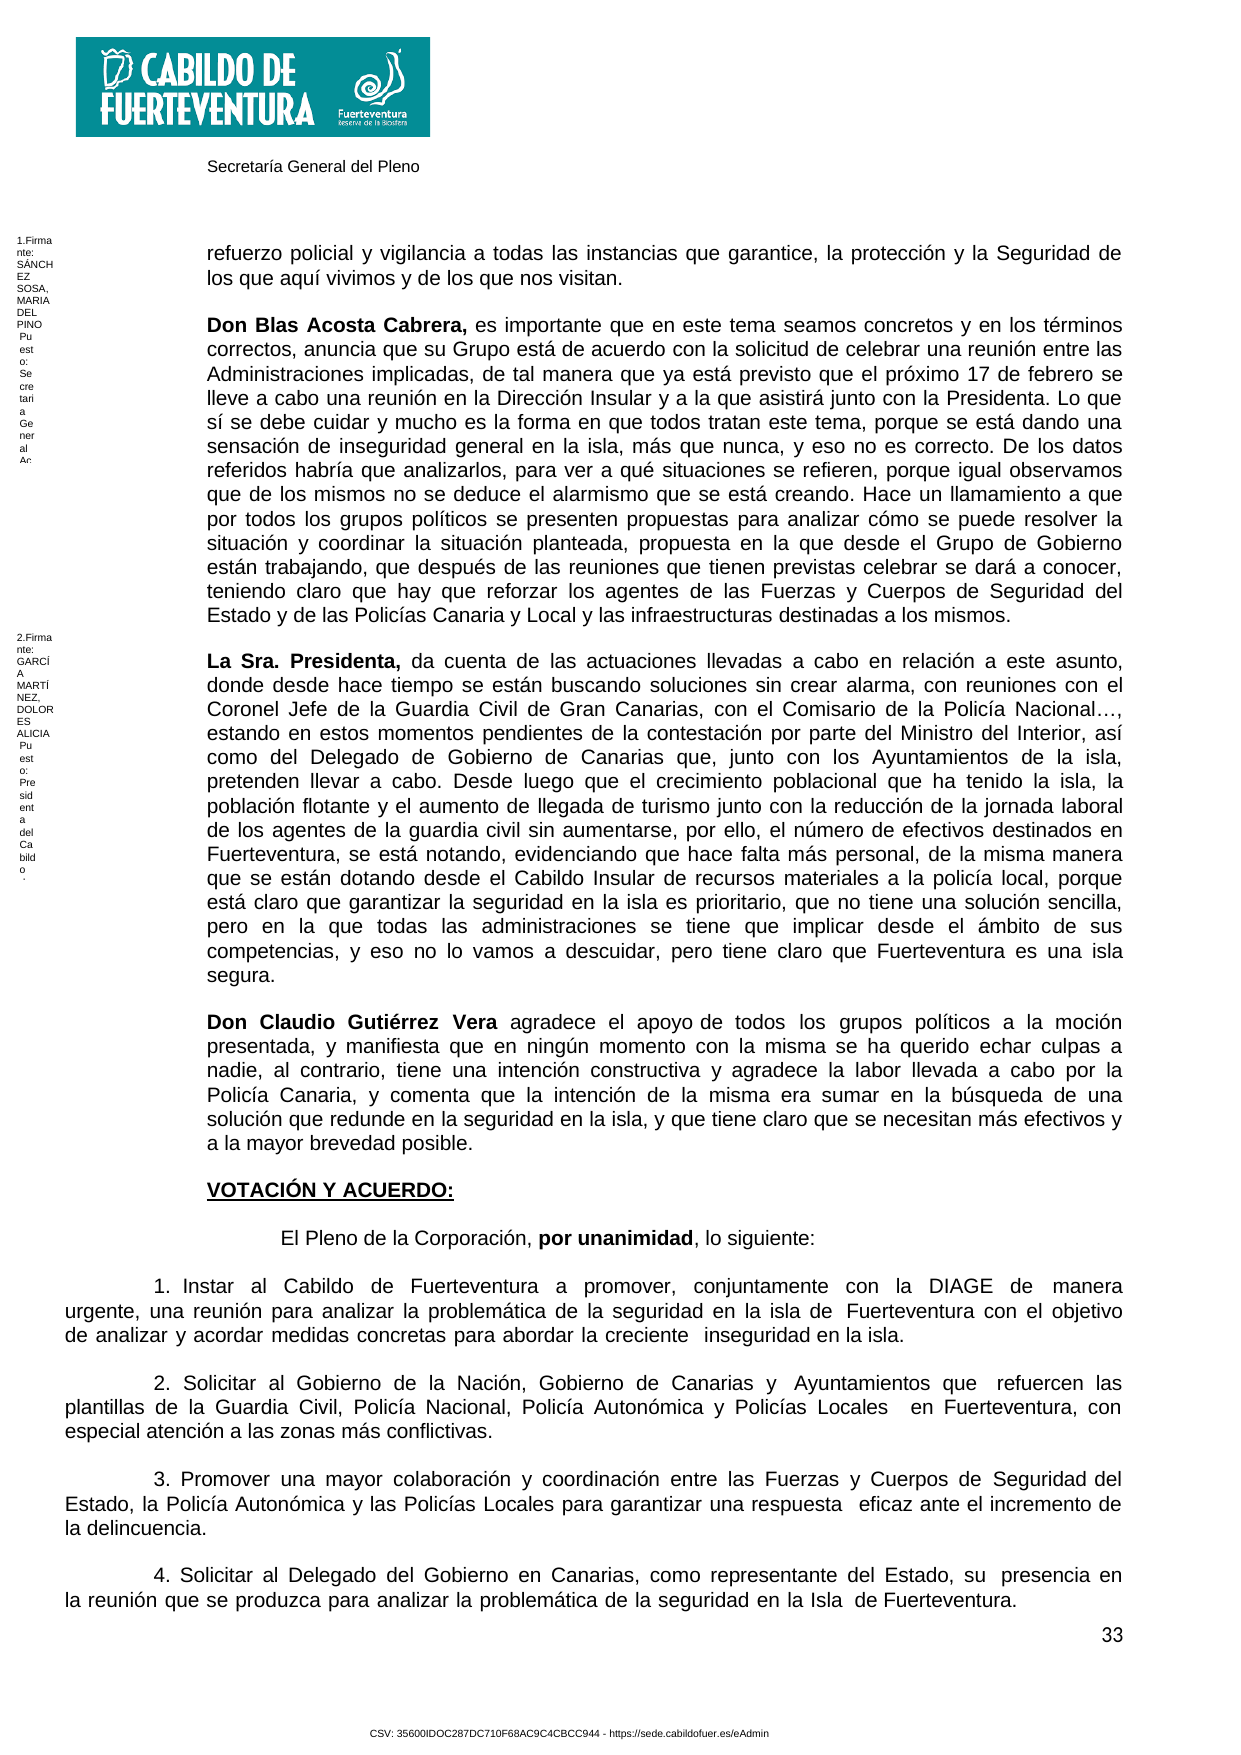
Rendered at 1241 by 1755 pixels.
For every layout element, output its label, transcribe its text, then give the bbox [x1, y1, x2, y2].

text Don Claudio Gutiérrez Vera agradece el apoyo de todos los grupos políticos a la moción presentada, y manifiesta que en ningún momento con la misma se ha querido echar culpas a nadie, al contrario, tiene una intención constructiva y agradece la labor llevada a cabo por la Policía Canaria, y comenta que la intención de la misma era sumar en la búsqueda de una solución que redunde en la seguridad en la isla, y que tiene claro que se necesitan más efectivos y a la mayor brevedad posible. [207, 1010, 1123, 1155]
list Instar al Cabildo de Fuerteventura a promover, conjuntamente con la DIAGE de manera urgente, una reunión para analizar la problemática de la seguridad en la isla de Fuerteventura con el objetivo de analizar y acordar medidas concretas para abordar la creciente inseguridad en la isla. [64, 1274, 1123, 1347]
list Solicitar al Gobierno de la Nación, Gobierno de Canarias y Ayuntamientos que refuercen las plantillas de la Guardia Civil, Policía Nacional, Policía Autonómica y Policías Locales en Fuerteventura, con especial atención a las zonas más conflictivas. [64, 1371, 1122, 1443]
text La Sra. Presidenta, da cuenta de las actuaciones llevadas a cabo en relación a este asunto, donde desde hace tiempo se están buscando soluciones sin crear alarma, con reuniones con el Coronel Jefe de la Guardia Civil de Gran Canarias, con el Comisario de la Policía Nacional…, estando en estos momentos pendientes de la contestación por parte del Ministro del Interior, así como del Delegado de Gobierno de Canarias que, junto con los Ayuntamientos de la isla, pretenden llevar a cabo. Desde luego que el crecimiento poblacional que ha tenido la isla, la población flotante y el aumento de llegada de turismo junto con la reducción de la jornada laboral de los agentes de la guardia civil sin aumentarse, por ello, el número de efectivos destinados en Fuerteventura, se está notando, evidenciando que hace falta más personal, de la misma manera que se están dotando desde el Cabildo Insular de recursos materiales a la policía local, porque está claro que garantizar la seguridad en la isla es prioritario, que no tiene una solución sencilla, pero en la que todas las administraciones se tiene que implicar desde el ámbito de sus competencias, y eso no lo vamos a descuidar, pero tiene claro que Fuerteventura es una isla segura. [207, 648, 1123, 987]
text El Pleno de la Corporación, por unanimidad, lo siguiente: [280, 1226, 1241, 1250]
text 33 [155, 1621, 1123, 1649]
list Promover una mayor colaboración y coordinación entre las Fuerzas y Cuerpos de Seguridad del Estado, la Policía Autonómica y las Policías Locales para garantizar una respuesta eficaz ante el incremento de la delincuencia. [64, 1467, 1123, 1539]
text refuerzo policial y vigilancia a todas las instancias que garantice, la protección y la Seguridad de los que aquí vivimos y de los que nos visitan. [207, 241, 1123, 289]
text Puesto: Secretaria General Acctal. del Pleno Fecha Firma: 10/02/2025 12:27:40 [19, 331, 37, 463]
list Solicitar al Delegado del Gobierno en Canarias, como representante del Estado, su presencia en la reunión que se produzca para analizar la problemática de la seguridad en la Isla de Fuerteventura. [64, 1563, 1123, 1612]
text 1.Firmante: SÁNCHEZ SOSA,MARIA DEL PINO [17, 234, 54, 330]
text 2.Firmante: GARCÍA MARTÍNEZ, DOLORES ALICIA [17, 631, 54, 739]
text Don Blas Acosta Cabrera, es importante que en este tema seamos concretos y en los términos correctos, anuncia que su Grupo está de acuerdo con la solicitud de celebrar una reunión entre las Administraciones implicadas, de tal manera que ya está previsto que el próximo 17 de febrero se lleve a cabo una reunión en la Dirección Insular y a la que asistirá junto con la Presidenta. Lo que sí se debe cuidar y mucho es la forma en que todos tratan este tema, porque se está dando una sensación de inseguridad general en la isla, más que nunca, y eso no es correcto. De los datos referidos habría que analizarlos, para ver a qué situaciones se refieren, porque igual observamos que de los mismos no se deduce el alarmismo que se está creando. Hace un llamamiento a que por todos los grupos políticos se presenten propuestas para analizar cómo se puede resolver la situación y coordinar la situación planteada, propuesta en la que desde el Grupo de Gobierno están trabajando, que después de las reuniones que tienen previstas celebrar se dará a conocer, teniendo claro que hay que reforzar los agentes de las Fuerzas y Cuerpos de Seguridad del Estado y de las Policías Canaria y Local y las infraestructuras destinadas a los mismos. [207, 313, 1123, 627]
text Puesto: Presidenta del Cabildo de Fuerteventura Fecha Firma: 10/02/2025 13:47:46 [19, 740, 36, 879]
text VOTACIÓN Y ACUERDO: [207, 1178, 1241, 1202]
